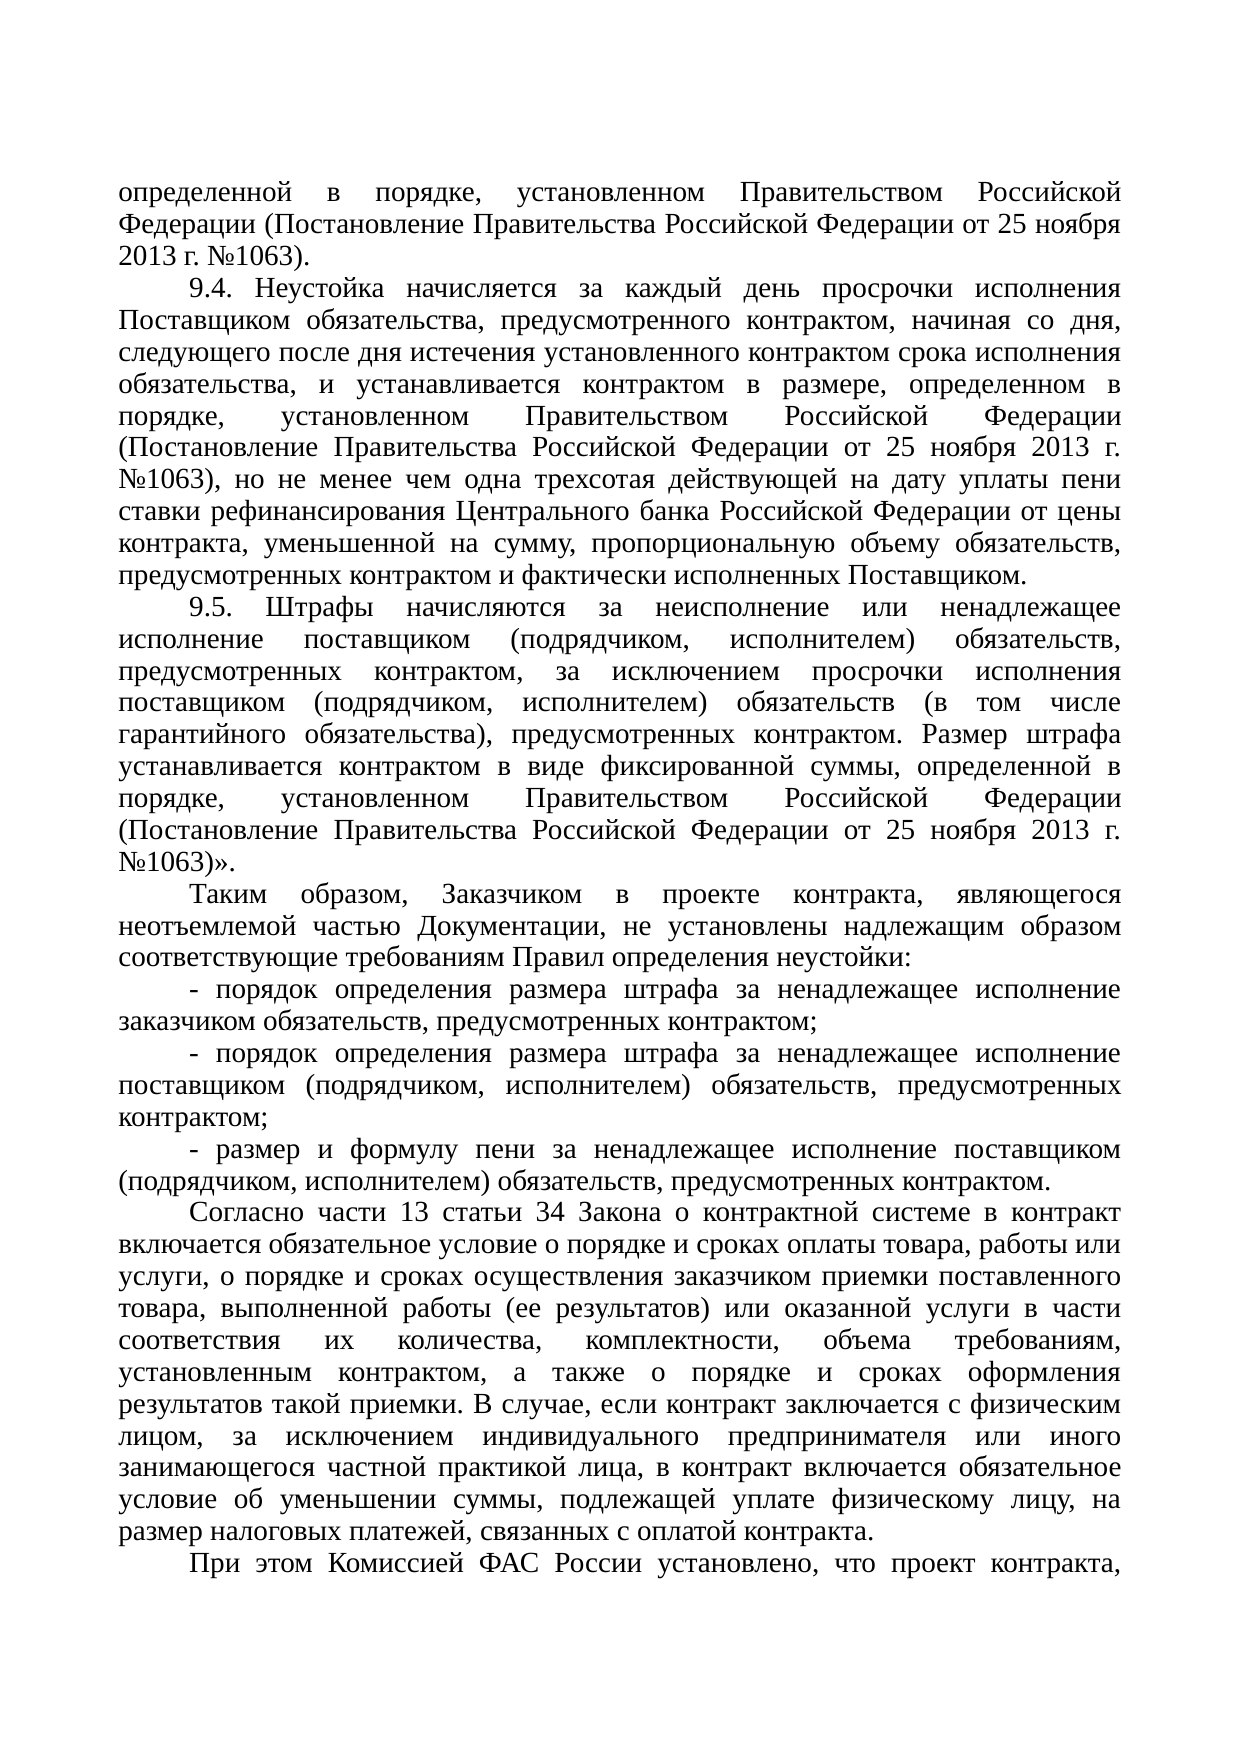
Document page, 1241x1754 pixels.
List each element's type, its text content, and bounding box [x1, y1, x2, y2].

text Таким образом, Заказчиком в проекте контракта, являющегося неотъемлемой частью Документации, не установлены надлежащим образом соответствующие требованиям Правил определения неустойки: [118, 878, 1122, 973]
text Согласно части 13 статьи 34 Закона о контрактной системе в контракт включается обязательное условие о порядке и сроках оплаты товара, работы или услуги, о порядке и сроках осуществления заказчиком приемки поставленного товара, выполненной работы (ее результатов) или оказанной услуги в части соответствия их количества, комплектности, объема требованиям, установленным контрактом, а также о порядке и сроках оформления результатов такой приемки. В случае, если контракт заключается с физическим лицом, за исключением индивидуального предпринимателя или иного занимающегося частной практикой лица, в контракт включается обязательное условие об уменьшении суммы, подлежащей уплате физическому лицу, на размер налоговых платежей, связанных с оплатой контракта. [118, 1196, 1122, 1547]
text 9.5. Штрафы начисляются за неисполнение или ненадлежащее исполнение поставщиком (подрядчиком, исполнителем) обязательств, предусмотренных контрактом, за исключением просрочки исполнения поставщиком (подрядчиком, исполнителем) обязательств (в том числе гарантийного обязательства), предусмотренных контрактом. Размер штрафа устанавливается контрактом в виде фиксированной суммы, определенной в порядке, установленном Правительством Российской Федерации (Постановление Правительства Российской Федерации от 25 ноября 2013 г. №1063)». [118, 591, 1122, 878]
text определенной в порядке, установленном Правительством Российской Федерации (Постановление Правительства Российской Федерации от 25 ноября 2013 г. №1063). [118, 176, 1122, 272]
text При этом Комиссией ФАС России установлено, что проект контракта, [118, 1547, 1122, 1579]
text 9.4. Неустойка начисляется за каждый день просрочки исполнения Поставщиком обязательства, предусмотренного контрактом, начиная со дня, следующего после дня истечения установленного контрактом срока исполнения обязательства, и устанавливается контрактом в размере, определенном в порядке, установленном Правительством Российской Федерации (Постановление Правительства Российской Федерации от 25 ноября 2013 г. №1063), но не менее чем одна трехсотая действующей на дату уплаты пени ставки рефинансирования Центрального банка Российской Федерации от цены контракта, уменьшенной на сумму, пропорциональную объему обязательств, предусмотренных контрактом и фактически исполненных Поставщиком. [118, 272, 1122, 591]
text - порядок определения размера штрафа за ненадлежащее исполнение заказчиком обязательств, предусмотренных контрактом; [118, 973, 1122, 1037]
text - порядок определения размера штрафа за ненадлежащее исполнение поставщиком (подрядчиком, исполнителем) обязательств, предусмотренных контрактом; [118, 1037, 1122, 1133]
text - размер и формулу пени за ненадлежащее исполнение поставщиком (подрядчиком, исполнителем) обязательств, предусмотренных контрактом. [118, 1133, 1122, 1196]
